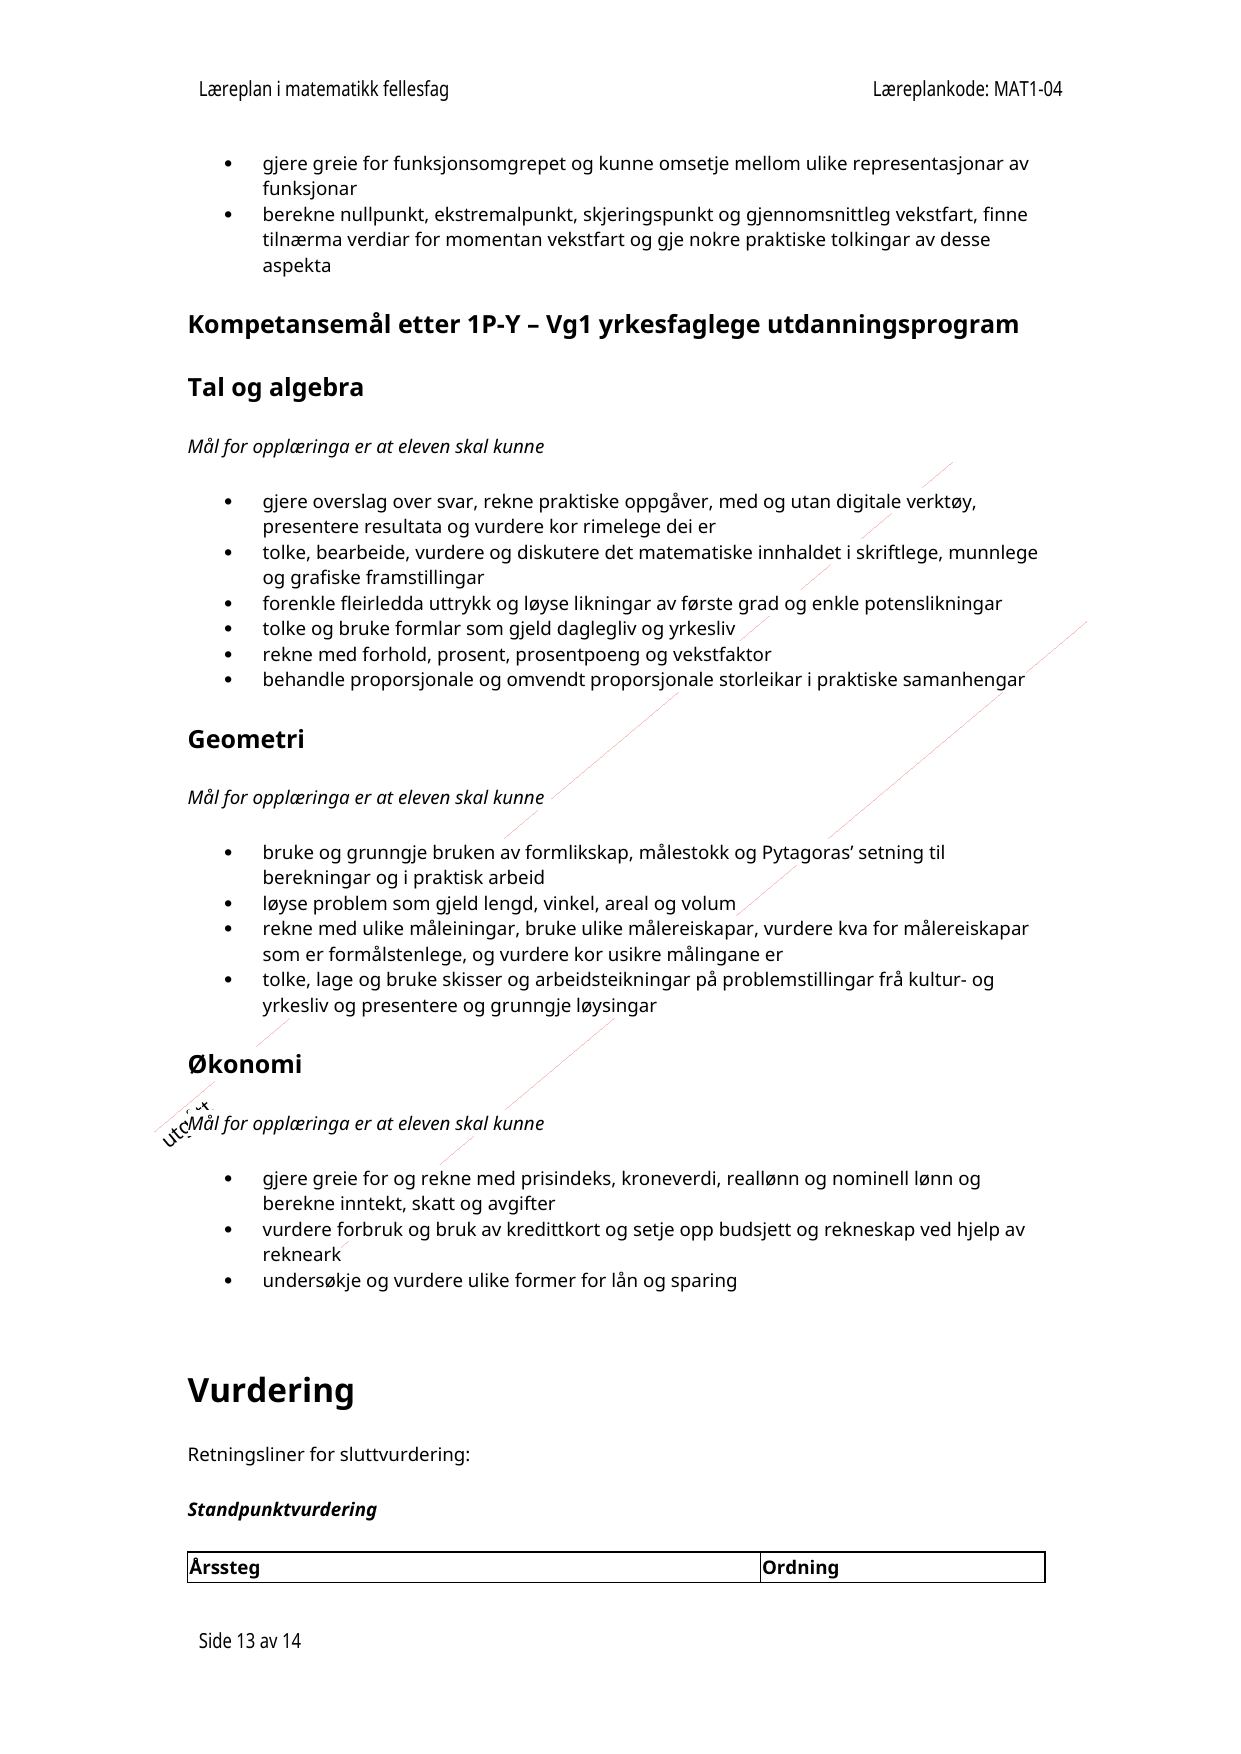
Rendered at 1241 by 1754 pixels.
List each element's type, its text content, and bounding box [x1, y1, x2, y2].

text Mål for opplæringa er at eleven skal kunne [551, 1110, 1053, 1136]
text Mål for opplæringa er at eleven skal kunne [551, 433, 1053, 459]
list gjere greie for og rekne med prisindeks, kroneverdi, reallønn og nominell lønn og berekne inntekt, skatt og avgifter [556, 1165, 1053, 1216]
text Standpunktvurdering [379, 1496, 1053, 1522]
subtitle Tal og algebra [364, 370, 1053, 404]
list bruke og grunngje bruken av formlikskap, målestokk og Pytagoras’ setning til berekningar og i praktisk arbeid [768, 839, 1053, 890]
subtitle Vurdering [364, 1322, 1053, 1412]
text [551, 784, 891, 810]
list bruke og grunngje bruken av formlikskap, målestokk og Pytagoras’ setning til berekningar og i praktisk arbeid [545, 865, 795, 890]
subtitle Geometri [605, 721, 966, 755]
list undersøkje og vurdere ulike former for lån og sparing [738, 1267, 1053, 1292]
list gjere greie for funksjonsomgrepet og kunne omsetje mellom ulike representasjonar av funksjonar [225, 150, 263, 201]
list tolke og bruke formlar som gjeld daglegliv og yrkesliv [741, 616, 1053, 641]
list rekne med ulike måleiningar, bruke ulike målereiskapar, vurdere kva for målereiskapar som er formålstenlege, og vurdere kor usikre målingane er [783, 916, 1053, 967]
list tolke, lage og bruke skisser og arbeidsteikningar på problemstillingar frå kultur- og yrkesliv og presentere og grunngje løysingar [657, 967, 1053, 1018]
list tolke, bearbeide, vurdere og diskutere det matematiske innhaldet i skriftlege, munnlege og grafiske framstillingar [225, 539, 829, 590]
list gjere overslag over svar, rekne praktiske oppgåver, med og utan digitale verktøy, presentere resultata og vurdere kor rimelege dei er [862, 488, 1053, 539]
list løyse problem som gjeld lengd, vinkel, areal og volum [737, 890, 1053, 916]
subtitle Geometri [305, 721, 642, 755]
text Retningsliner for sluttvurdering: [471, 1442, 1053, 1467]
list gjere greie for funksjonsomgrepet og kunne omsetje mellom ulike representasjonar av funksjonar [357, 150, 1053, 201]
list berekne nullpunkt, ekstremalpunkt, skjeringspunkt og gjennomsnittleg vekstfart, finne tilnærma verdiar for momentan vekstfart og gje nokre praktiske tolkingar av desse aspekta [331, 201, 1053, 278]
list gjere overslag over svar, rekne praktiske oppgåver, med og utan digitale verktøy, presentere resultata og vurdere kor rimelege dei er [225, 488, 890, 539]
subtitle Geometri [929, 721, 1053, 755]
subtitle Økonomi [302, 1047, 578, 1081]
text Mål for opplæringa er at eleven skal kunne [187, 784, 567, 810]
list vurdere forbruk og bruk av kredittkort og setje opp budsjett og rekneskap ved hjelp av rekneark [225, 1216, 263, 1267]
list tolke, bearbeide, vurdere og diskutere det matematiske innhaldet i skriftlege, munnlege og grafiske framstillingar [802, 539, 1053, 590]
list rekne med forhold, prosent, prosentpoeng og vekstfaktor [772, 641, 1053, 667]
list vurdere forbruk og bruk av kredittkort og setje opp budsjett og rekneskap ved hjelp av rekneark [341, 1216, 1053, 1267]
text [864, 784, 1053, 810]
subtitle Økonomi [541, 1047, 1053, 1081]
